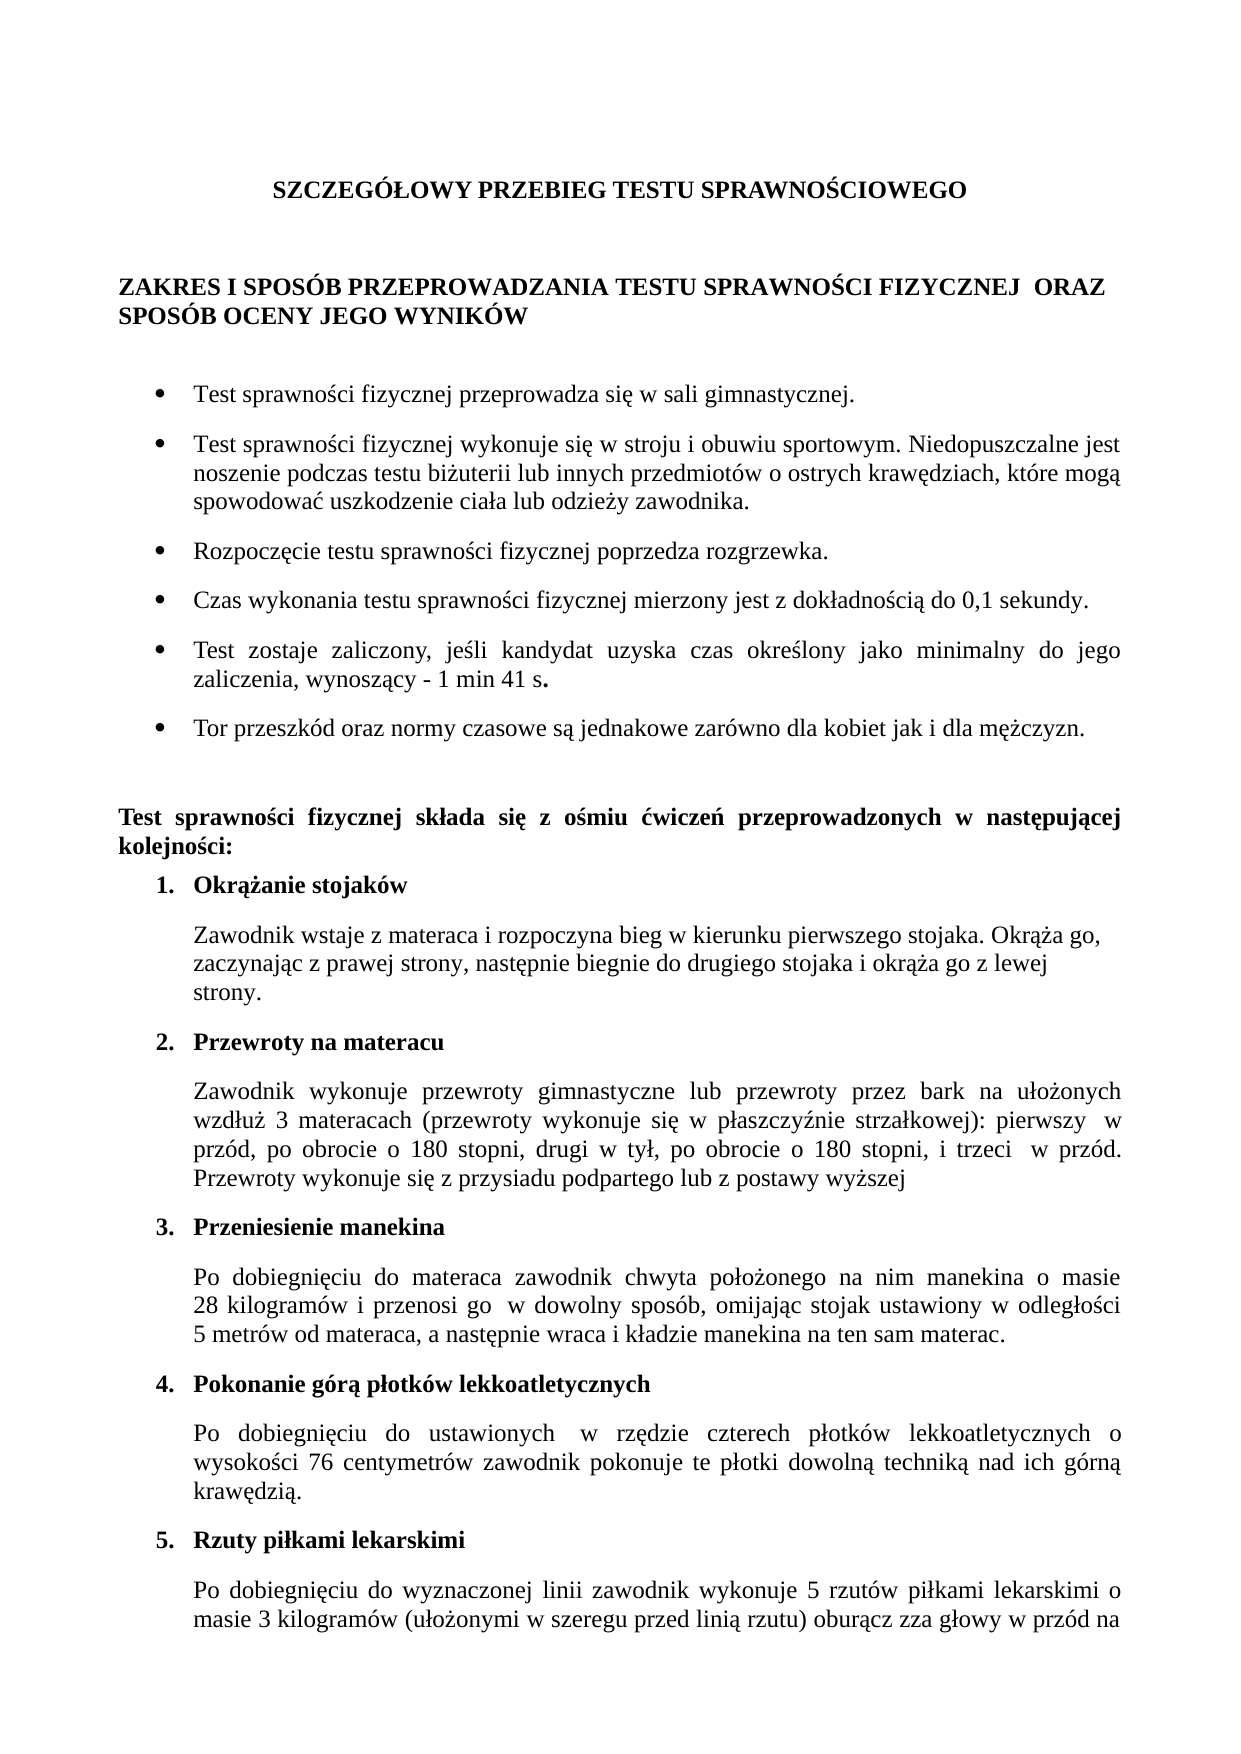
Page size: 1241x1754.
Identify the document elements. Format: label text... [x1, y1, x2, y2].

list Test zostaje zaliczony, jeśli kandydat uzyska czas określony jako minimalny do jego zaliczenia, wynoszący - 1 min 41 s. [156, 635, 1122, 693]
text Po dobiegnięciu do ustawionych w rzędzie czterech płotków lekkoatletycznych o wysokości 76 centymetrów zawodnik pokonuje te płotki dowolną techniką nad ich górną krawędzią. [193, 1418, 1122, 1505]
text Test sprawności fizycznej składa się z ośmiu ćwiczeń przeprowadzonych w następującej kolejności: [118, 802, 1122, 860]
text ZAKRES I SPOSÓB PRZEPROWADZANIA TESTU SPRAWNOŚCI FIZYCZNEJ ORAZ SPOSÓB OCENY JEGO WYNIKÓW [118, 272, 1122, 358]
list Czas wykonania testu sprawności fizycznej mierzony jest z dokładnością do 0,1 sekundy. [156, 586, 1122, 614]
list Test sprawności fizycznej wykonuje się w stroju i obuwiu sportowym. Niedopuszczalne jest noszenie podczas testu biżuterii lub innych przedmiotów o ostrych krawędziach, które mogą spowodować uszkodzenie ciała lub odzieży zawodnika. [156, 429, 1122, 515]
list Rozpoczęcie testu sprawności fizycznej poprzedza rozgrzewka. [156, 536, 1122, 565]
list Rzuty piłkami lekarskimi [156, 1526, 1122, 1554]
list Przewroty na materacu [156, 1027, 1122, 1056]
list Przeniesienie manekina [156, 1212, 1122, 1241]
text Po dobiegnięciu do materaca zawodnik chwyta położonego na nim manekina o masie 28 kilogramów i przenosi go w dowolny sposób, omijając stojak ustawiony w odległości 5 metrów od materaca, a następnie wraca i kładzie manekina na ten sam materac. [193, 1262, 1122, 1348]
text Zawodnik wstaje z materaca i rozpoczyna bieg w kierunku pierwszego stojaka. Okrąża go, zaczynając z prawej strony, następnie biegnie do drugiego stojaka i okrąża go z lewej strony. [193, 920, 1122, 1006]
text SZCZEGÓŁOWY PRZEBIEG TESTU SPRAWNOŚCIOWEGO [118, 176, 1122, 204]
list Tor przeszkód oraz normy czasowe są jednakowe zarówno dla kobiet jak i dla mężczyzn. [156, 713, 1122, 742]
list Okrążanie stojaków [156, 870, 1122, 899]
text Po dobiegnięciu do wyznaczonej linii zawodnik wykonuje 5 rzutów piłkami lekarskimi o masie 3 kilogramów (ułożonymi w szeregu przed linią rzutu) oburącz zza głowy w przód na [193, 1575, 1122, 1633]
list Pokonanie górą płotków lekkoatletycznych [156, 1369, 1122, 1398]
list Test sprawności fizycznej przeprowadza się w sali gimnastycznej. [156, 379, 1122, 408]
text Zawodnik wykonuje przewroty gimnastyczne lub przewroty przez bark na ułożonych wzdłuż 3 materacach (przewroty wykonuje się w płaszczyźnie strzałkowej): pierwszy w przód, po obrocie o 180 stopni, drugi w tył, po obrocie o 180 stopni, i trzeci w przód. Przewroty wykonuje się z przysiadu podpartego lub z postawy wyższej [193, 1076, 1122, 1191]
